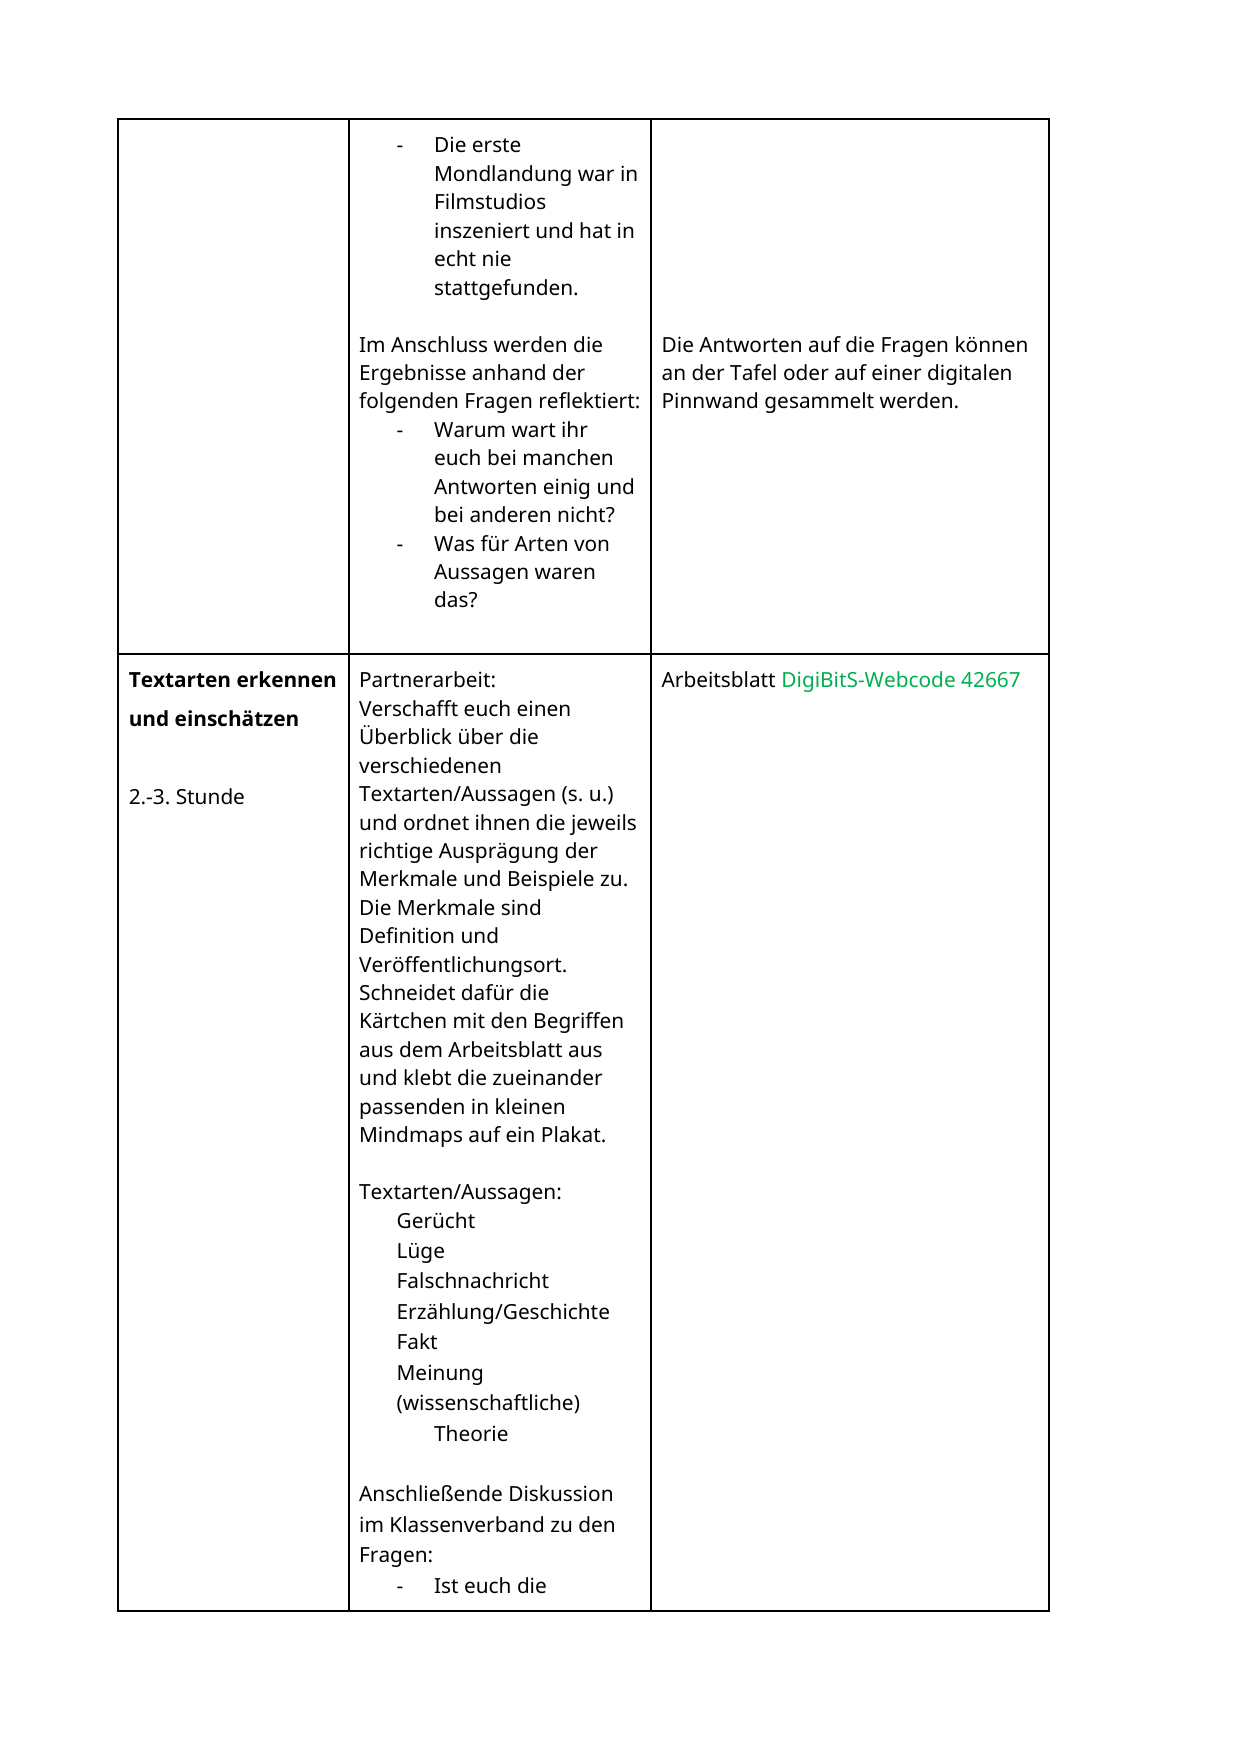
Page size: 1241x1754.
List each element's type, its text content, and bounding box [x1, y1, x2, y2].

table_cell Arbeitsblatt DigiBitS-Webcode 42667 [652, 655, 1048, 1609]
table_cell Textarten erkennen und einschätzen 2.-3. Stunde [119, 655, 348, 1609]
table_cell [119, 120, 348, 653]
table_cell Partnerarbeit: Verschafft euch einen Überblick über die verschiedenen Textarten/Aussagen (s. u.) und ordnet ihnen die jeweils richtige Ausprägung der Merkmale und Beispiele zu. Die Merkmale sind Definition und Veröffentlichungsort. Schneidet dafür die Kärtchen mit den Begriffen aus dem Arbeitsblatt aus und klebt die zueinander passenden in kleinen Mindmaps auf ein Plakat. Textarten/Aussagen: Gerücht Lüge Falschnachricht Erzählung/Geschichte Fakt Meinung (wissenschaftliche) Theorie Anschließende Diskussion im Klassenverband zu den Fragen: Ist euch die [350, 655, 650, 1609]
table_cell Die erste Mondlandung war in Filmstudios inszeniert und hat in echt nie stattgefunden. Im Anschluss werden die Ergebnisse anhand der folgenden Fragen reflektiert: Warum wart ihr euch bei manchen Antworten einig und bei anderen nicht? Was für Arten von Aussagen waren das? [350, 120, 650, 653]
table_cell Die Antworten auf die Fragen können an der Tafel oder auf einer digitalen Pinnwand gesammelt werden. [652, 120, 1048, 653]
